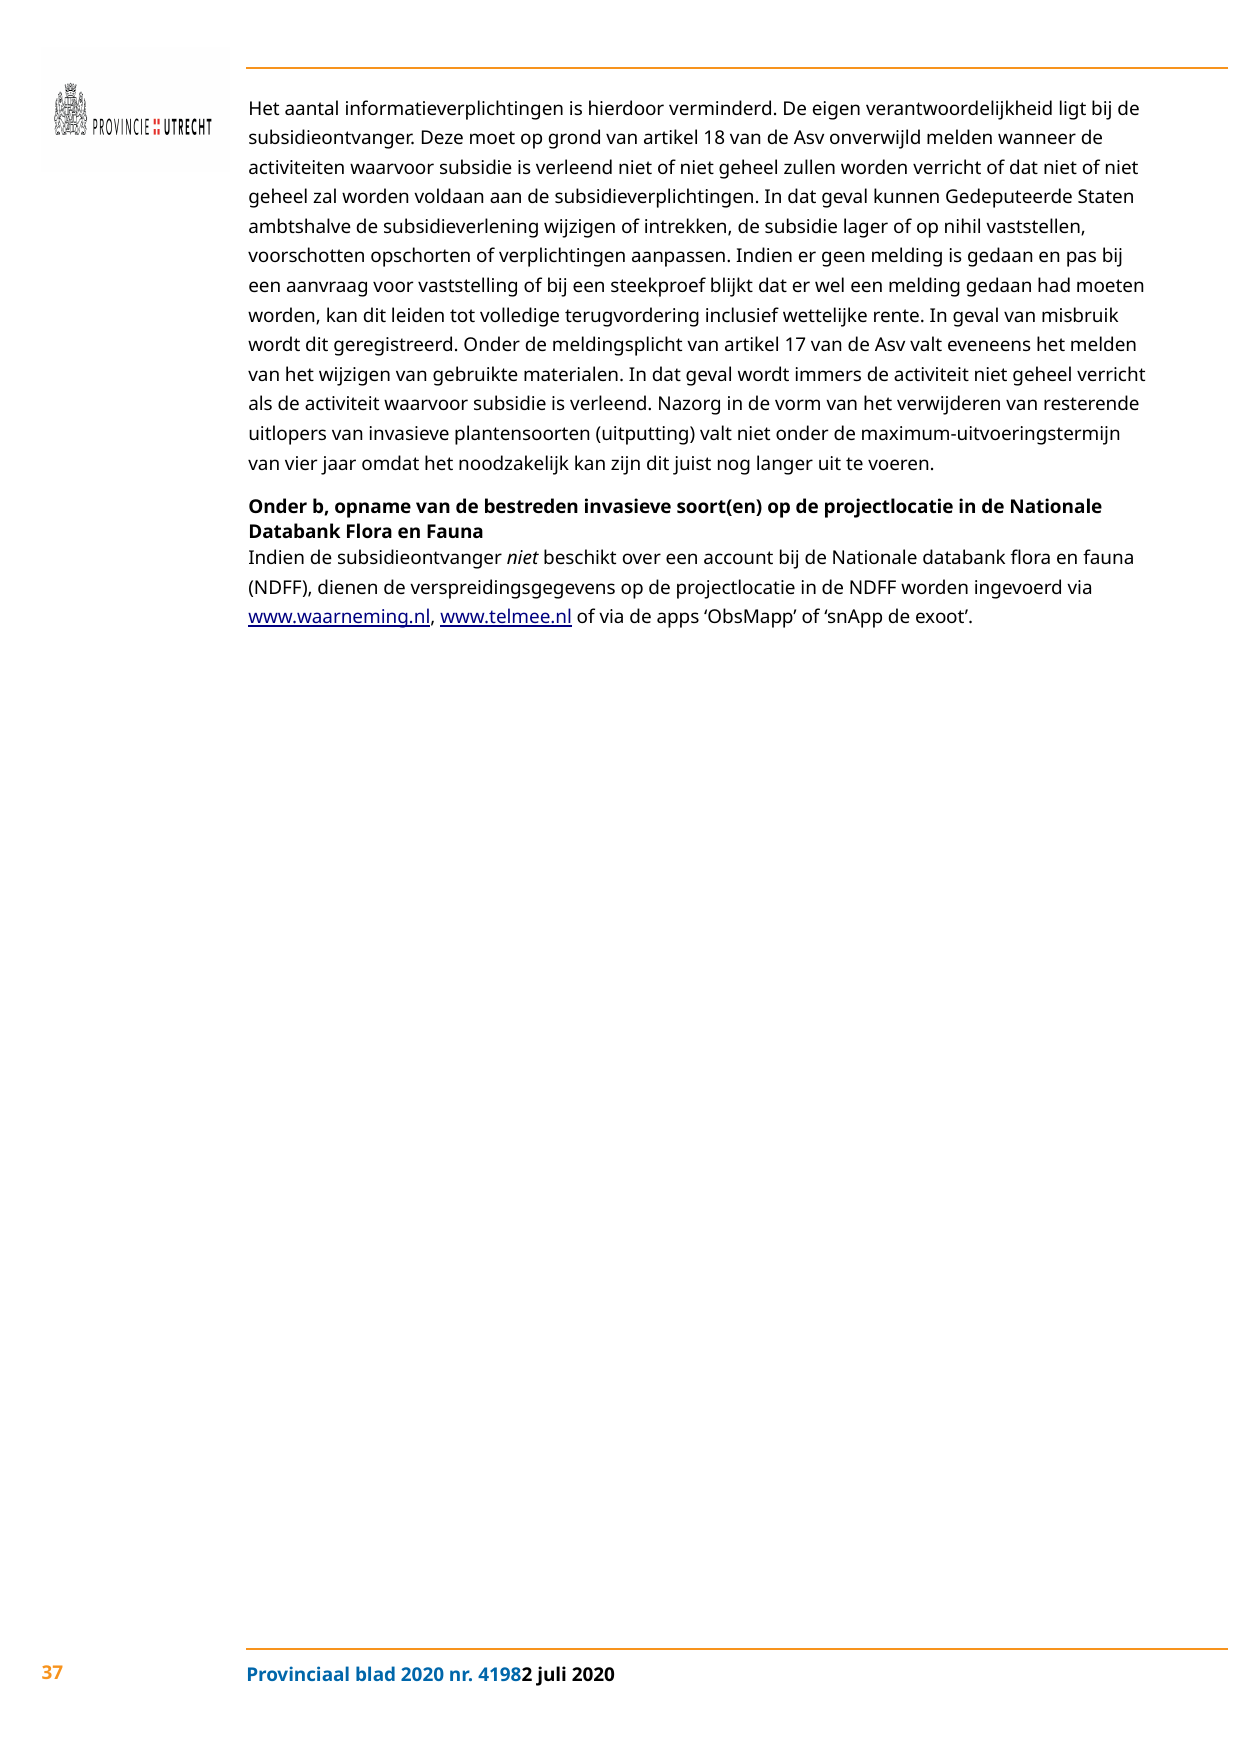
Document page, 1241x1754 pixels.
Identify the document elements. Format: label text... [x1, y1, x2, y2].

text Onder b, opname van de bestreden invasieve soort(en) op de projectlocatie in de Nationale Databank Flora en Fauna [248, 493, 1152, 544]
text Indien de subsidieontvanger niet beschikt over een account bij de Nationale databank flora en fauna (NDFF), dienen de verspreidingsgegevens op de projectlocatie in de NDFF worden ingevoerd via www.waarneming.nl, www.telmee.nl of via de apps ‘ObsMapp’ of ‘snApp de exoot’. [248, 544, 1152, 629]
picture [41, 47, 231, 172]
text Het aantal informatieverplichtingen is hierdoor verminderd. De eigen verantwoordelijkheid ligt bij de subsidieontvanger. Deze moet op grond van artikel 18 van de Asv onverwijld melden wanneer de activiteiten waarvoor subsidie is verleend niet of niet geheel zullen worden verricht of dat niet of niet geheel zal worden voldaan aan de subsidieverplichtingen. In dat geval kunnen Gedeputeerde Staten ambtshalve de subsidieverlening wijzigen of intrekken, de subsidie lager of op nihil vaststellen, voorschotten opschorten of verplichtingen aanpassen. Indien er geen melding is gedaan en pas bij een aanvraag voor vaststelling of bij een steekproef blijkt dat er wel een melding gedaan had moeten worden, kan dit leiden tot volledige terugvordering inclusief wettelijke rente. In geval van misbruik wordt dit geregistreerd. Onder de meldingsplicht van artikel 17 van de Asv valt eveneens het melden van het wijzigen van gebruikte materialen. In dat geval wordt immers de activiteit niet geheel verricht als de activiteit waarvoor subsidie is verleend. Nazorg in de vorm van het verwijderen van resterende uitlopers van invasieve plantensoorten (uitputting) valt niet onder de maximum-uitvoeringstermijn van vier jaar omdat het noodzakelijk kan zijn dit juist nog langer uit te voeren. [248, 95, 1152, 476]
